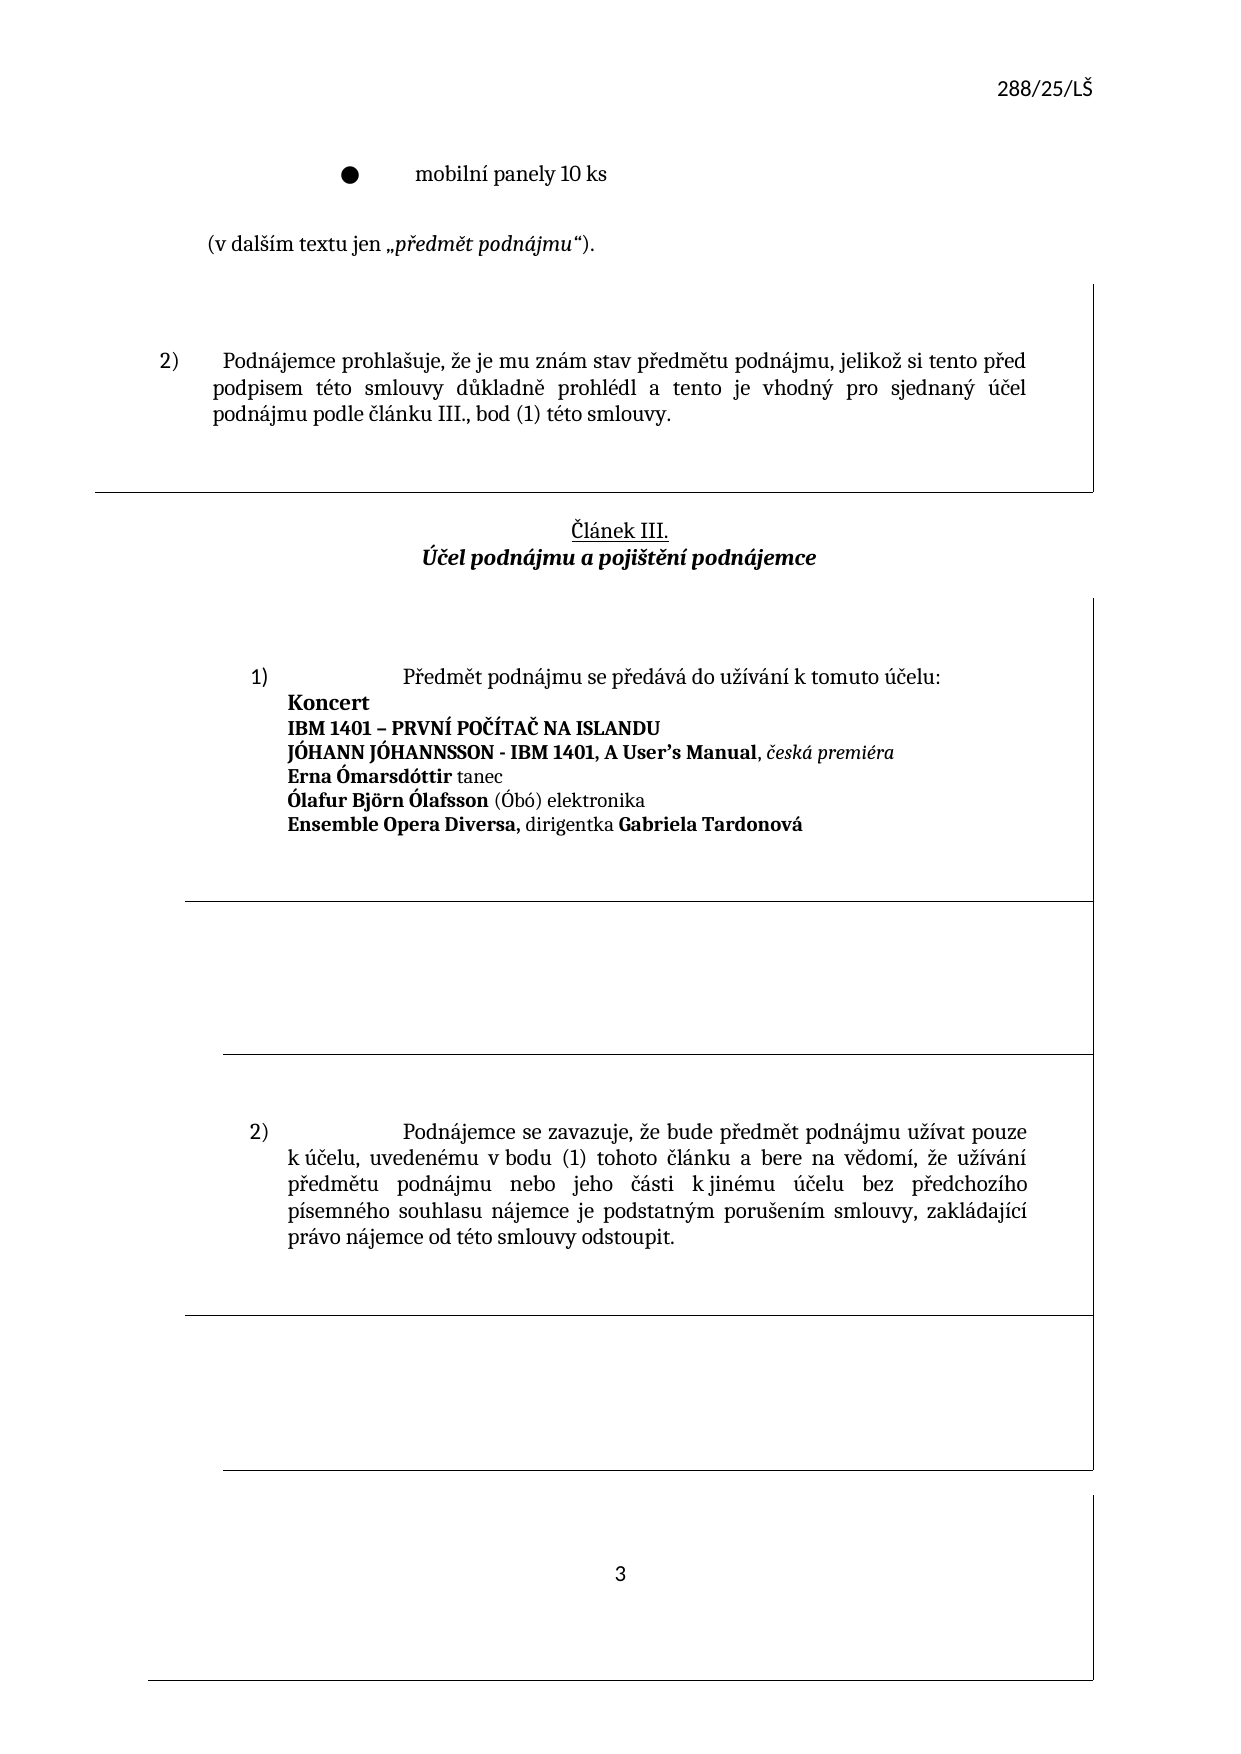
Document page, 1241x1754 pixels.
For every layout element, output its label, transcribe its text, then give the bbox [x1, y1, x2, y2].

list Předmět podnájmu se předává do užívání k tomuto účelu: Koncert IBM 1401 – PRVNÍ POČÍTAČ NA ISLANDU JÓHANN JÓHANNSSON - IBM 1401, A Userʼs Manual, česká premiéra Erna Ómarsdóttir tanec Ólafur Björn Ólafsson (Óbó) elektronika Ensemble Opera Diversa, dirigentka Gabriela Tardonová [185, 597, 1093, 901]
list Podnájemce prohlašuje, že je mu znám stav předmětu podnájmu, jelikož si tento před podpisem této smlouvy důkladně prohlédl a tento je vhodný pro sjednaný účel podnájmu podle článku III., bod (1) této smlouvy. [95, 284, 1093, 492]
list mobilní panely 10 ks [340, 148, 1093, 194]
text Článek III. [148, 518, 1092, 545]
text (v dalším textu jen „předmět podnájmu“). [207, 231, 1093, 257]
text Účel podnájmu a pojištění podnájemce [148, 545, 1092, 571]
list Podnájemce se zavazuje, že bude předmět podnájmu užívat pouze k účelu, uvedenému v bodu (1) tohoto článku a bere na vědomí, že užívání předmětu podnájmu nebo jeho části k jinému účelu bez předchozího písemného souhlasu nájemce je podstatným porušením smlouvy, zakládající právo nájemce od této smlouvy odstoupit. [185, 1054, 1093, 1315]
